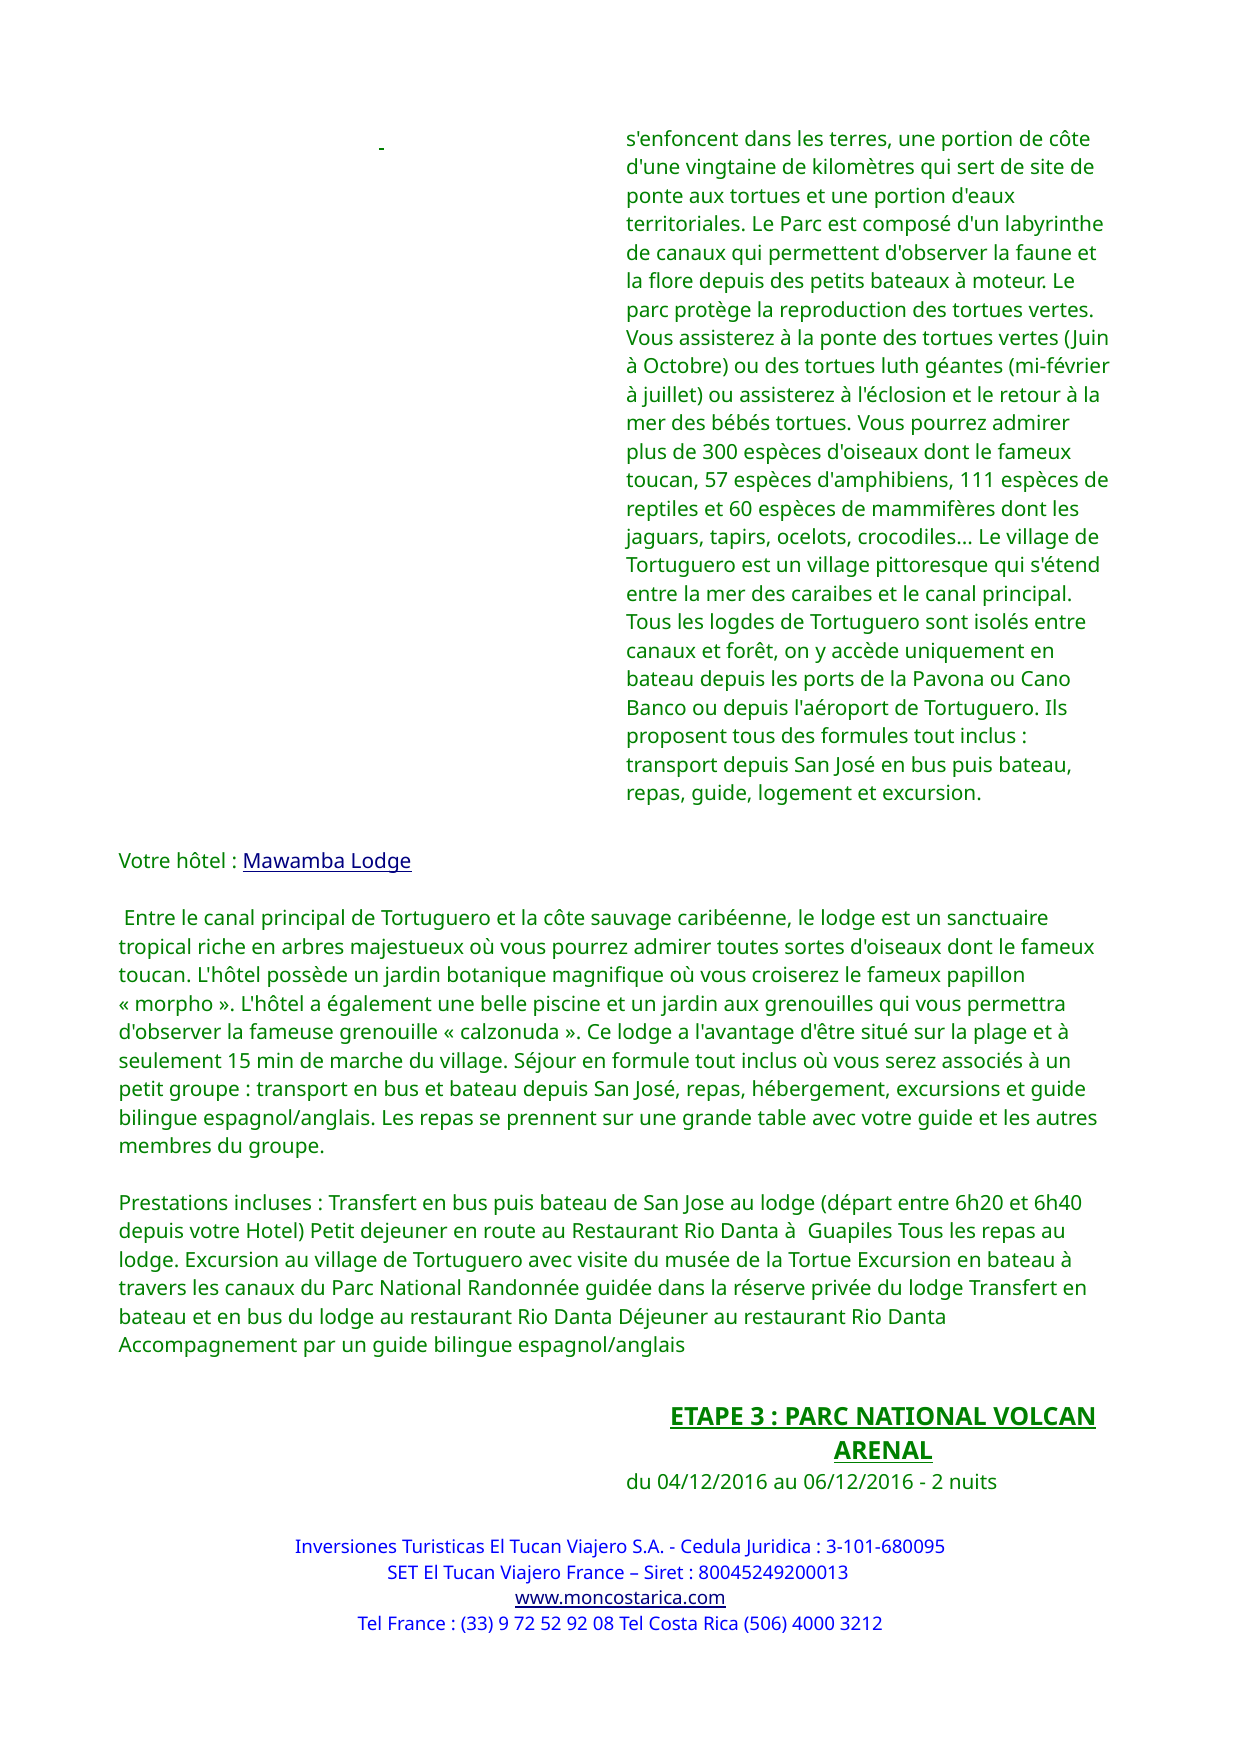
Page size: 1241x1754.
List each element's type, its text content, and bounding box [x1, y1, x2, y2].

table_header ETAPE 3 : PARC NATIONAL VOLCAN ARENAL du 04/12/2016 au 06/12/2016 - 2 nuits [620, 1393, 1122, 1501]
text Votre hôtel : Mawamba Lodge [118, 846, 1122, 875]
table_header [118, 1393, 620, 1501]
text Prestations incluses : Transfert en bus puis bateau de San Jose au lodge (départ entre 6h20 et 6h40 depuis votre Hotel) Petit dejeuner en route au Restaurant Rio Danta à Guapiles Tous les repas au lodge. Excursion au village de Tortuguero avec visite du musée de la Tortue Excursion en bateau à travers les canaux du Parc National Randonnée guidée dans la réserve privée du lodge Transfert en bateau et en bus du lodge au restaurant Rio Danta Déjeuner au restaurant Rio Danta Accompagnement par un guide bilingue espagnol/anglais [118, 1188, 1122, 1359]
table_header ETAPE 2 : PARC NATIONAL TORTUGUERO du 02/12/2016 au 04/12/2016 - 2 nuits Le Parc National de Tortuguero, situé le long de la côte caribéenne nord et d'une superficie de 19 000 hectares, comprend des marécages qui s'enfoncent dans les terres, une portion de côte d'une vingtaine de kilomètres qui sert de site de ponte aux tortues et une portion d'eaux territoriales. Le Parc est composé d'un labyrinthe de canaux qui permettent d'observer la faune et la flore depuis des petits bateaux à moteur. Le parc protège la reproduction des tortues vertes. Vous assisterez à la ponte des tortues vertes (Juin à Octobre) ou des tortues luth géantes (mi-février à juillet) ou assisterez à l'éclosion et le retour à la mer des bébés tortues. Vous pourrez admirer plus de 300 espèces d'oiseaux dont le fameux toucan, 57 espèces d'amphibiens, 111 espèces de reptiles et 60 espèces de mammifères dont les jaguars, tapirs, ocelots, crocodiles... Le village de Tortuguero est un village pittoresque qui s'étend entre la mer des caraibes et le canal principal. Tous les logdes de Tortuguero sont isolés entre canaux et forêt, on y accède uniquement en bateau depuis les ports de la Pavona ou Cano Banco ou depuis l'aéroport de Tortuguero. Ils proposent tous des formules tout inclus : transport depuis San José en bus puis bateau, repas, guide, logement et excursion. [620, 118, 1122, 812]
text Entre le canal principal de Tortuguero et la côte sauvage caribéenne, le lodge est un sanctuaire tropical riche en arbres majestueux où vous pourrez admirer toutes sortes d'oiseaux dont le fameux toucan. L'hôtel possède un jardin botanique magnifique où vous croiserez le fameux papillon « morpho ». L'hôtel a également une belle piscine et un jardin aux grenouilles qui vous permettra d'observer la fameuse grenouille « calzonuda ». Ce lodge a l'avantage d'être situé sur la plage et à seulement 15 min de marche du village. Séjour en formule tout inclus où vous serez associés à un petit groupe : transport en bus et bateau depuis San José, repas, hébergement, excursions et guide bilingue espagnol/anglais. Les repas se prennent sur une grande table avec votre guide et les autres membres du groupe. [118, 903, 1122, 1159]
table_header [118, 118, 620, 812]
